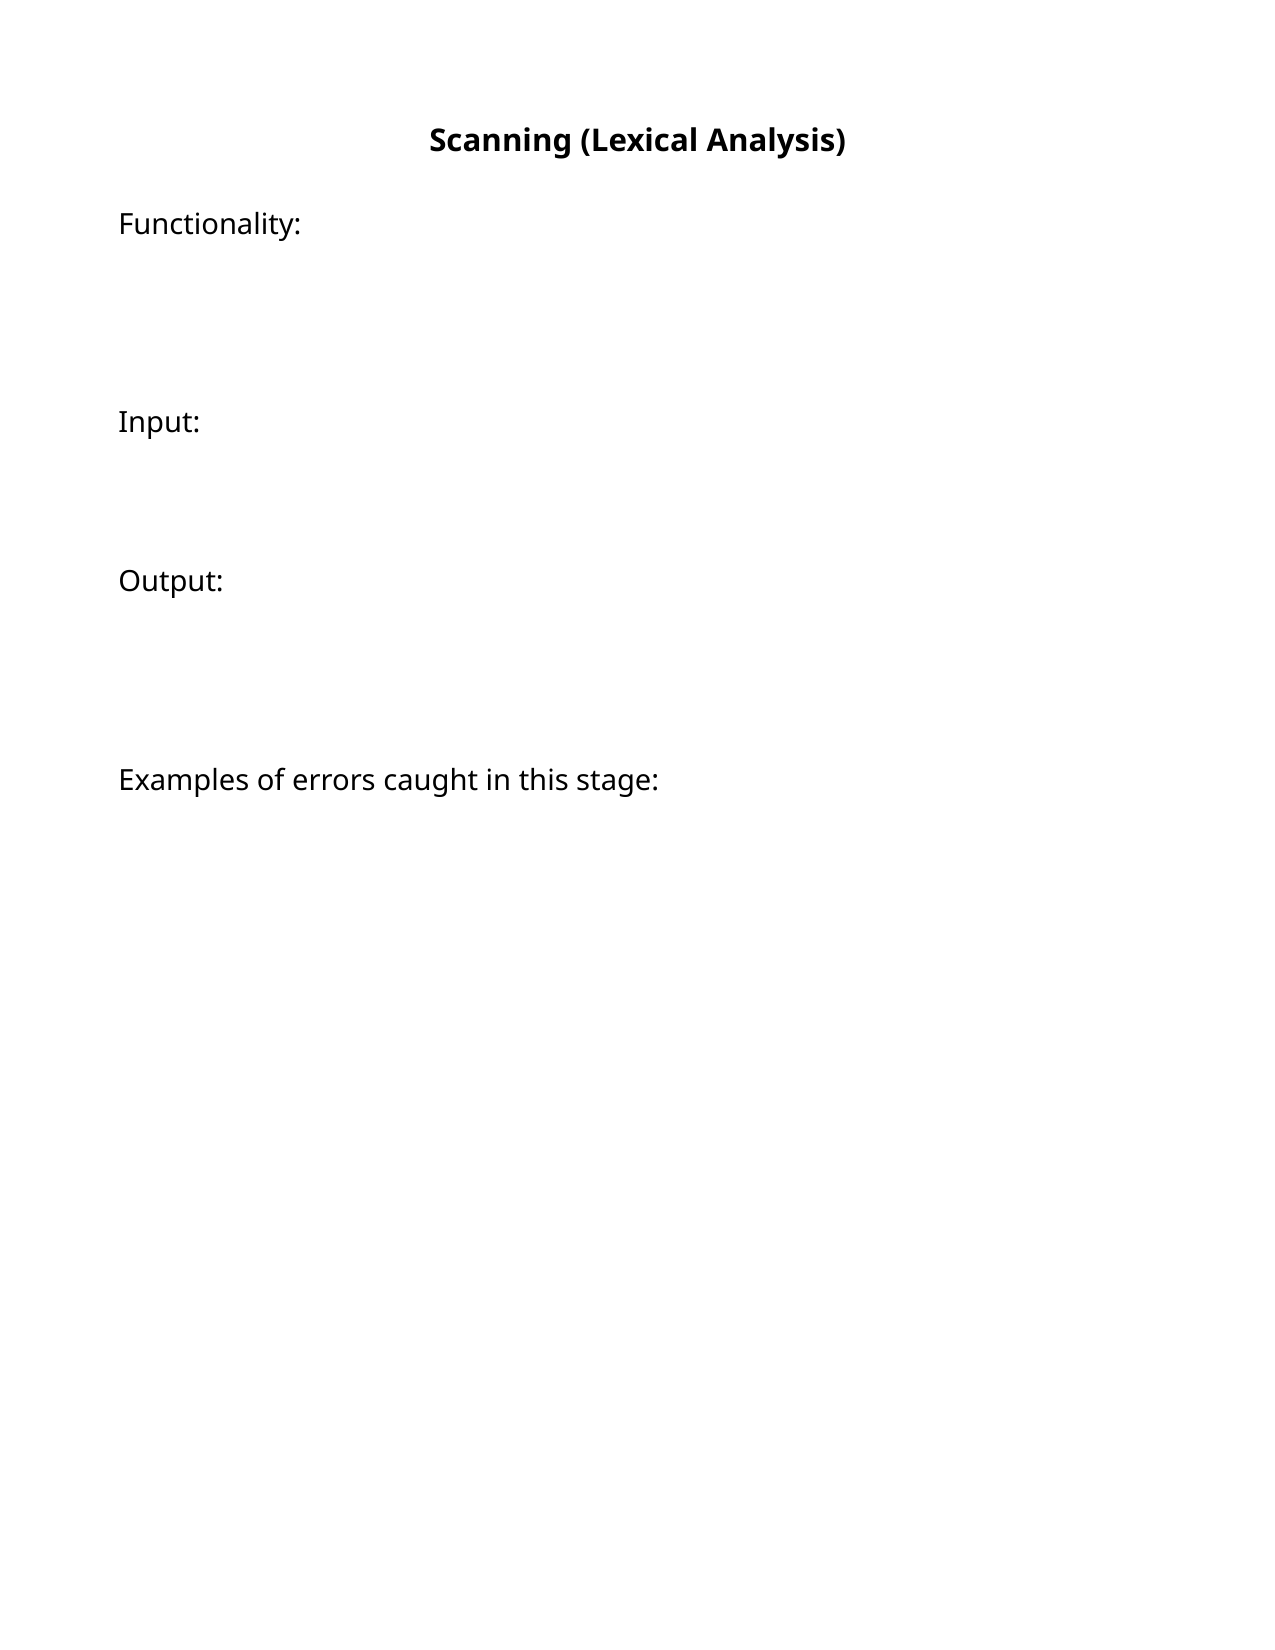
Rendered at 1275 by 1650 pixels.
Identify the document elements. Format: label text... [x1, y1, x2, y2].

text Input: [118, 402, 1157, 441]
text Examples of errors caught in this stage: [118, 759, 1157, 799]
subtitle Scanning (Lexical Analysis) [118, 118, 1157, 161]
text Functionality: [118, 203, 1157, 243]
text Output: [118, 561, 1157, 600]
